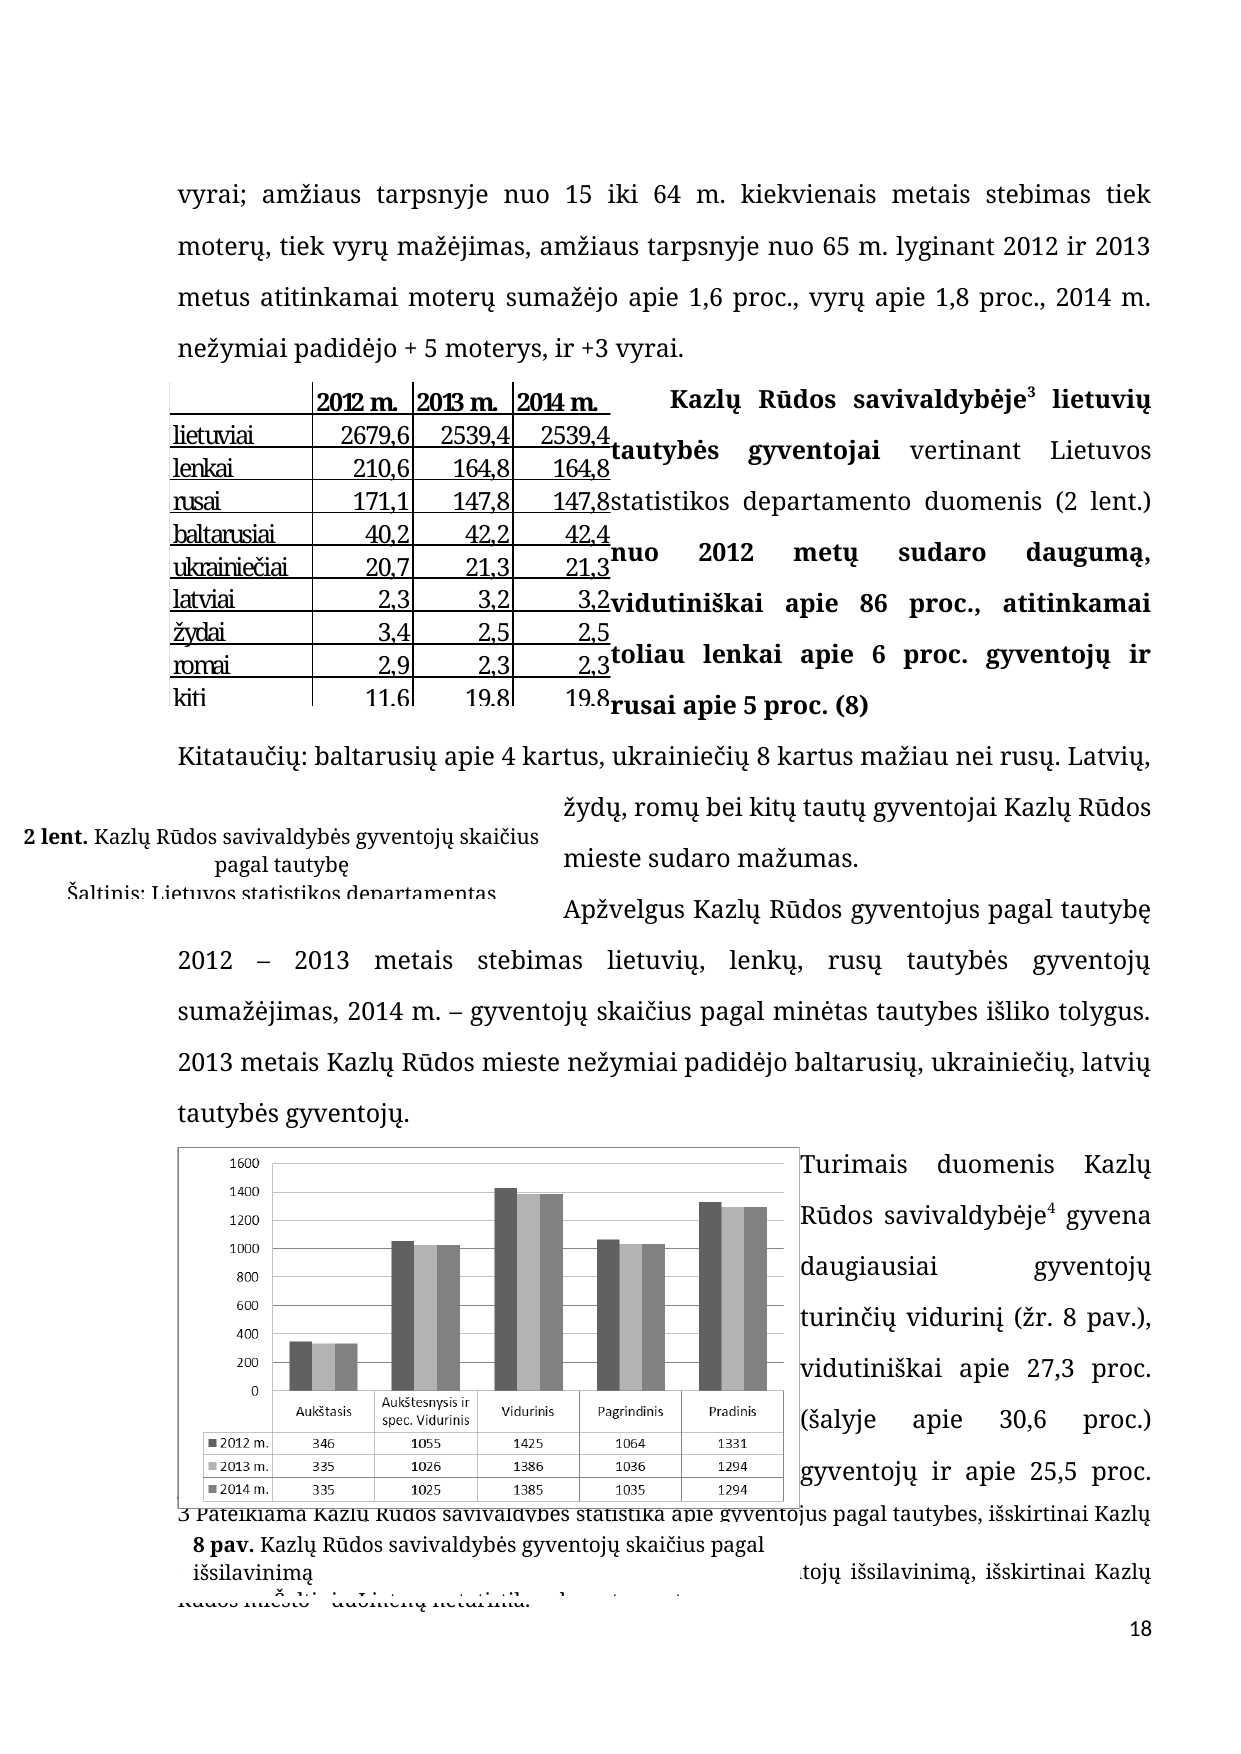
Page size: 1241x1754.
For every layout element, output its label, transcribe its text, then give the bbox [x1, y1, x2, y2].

text Kazlų Rūdos savivaldybėje lietuvių tautybės gyventojai vertinant Lietuvos statistikos departamento duomenis (2 lent.) nuo 2012 metų sudaro daugumą, vidutiniškai apie 86 proc., atitinkamai toliau lenkai apie 6 proc. gyventojų ir rusai apie 5 proc. (8) [177, 381, 1152, 722]
text 8 pav. Kazlų Rūdos savivaldybės gyventojų skaičius pagal išsilavinimą [193, 1530, 785, 1587]
text Pateikiama Kazlų Rūdos savivaldybės statistika apie gyventojų išsilavinimą, išskirtinai Kazlų Rūdos miesto – duomenų neturima. [177, 1556, 1152, 1614]
text Apžvelgus Kazlų Rūdos miesto gyventojų duomenis pagal lytį ir amžių patvirtinama 7 pav. išvada - visose amžiaus tarpsniuose moterų gyvena daugiau nei vyrų. Moterų ir vyrų iki 14 m. lyginant 2012 ir 2013 metus atitinkamai sumažėjo apie po 2,9 proc., 2014 metais nežymiai padaugėjo atitinkamai + 3 moterys ir + 4 vyrai; amžiaus tarpsnyje nuo 15 iki 64 m. kiekvienais metais stebimas tiek moterų, tiek vyrų mažėjimas, amžiaus tarpsnyje nuo 65 m. lyginant 2012 ir 2013 metus atitinkamai moterų sumažėjo apie 1,6 proc., vyrų apie 1,8 proc., 2014 m. nežymiai padidėjo + 5 moterys, ir +3 vyrai. [177, 177, 1152, 364]
text Kitataučių: baltarusių apie 4 kartus, ukrainiečių 8 kartus mažiau nei rusų. Latvių, žydų, romų bei kitų tautų gyventojai Kazlų Rūdos mieste sudaro mažumas. [0, 739, 1152, 906]
text Turimais duomenis Kazlų Rūdos savivaldybėje gyvena daugiausiai gyventojų turinčių vidurinį (žr. 8 pav.), vidutiniškai apie 27,3 proc. (šalyje apie 30,6 proc.) gyventojų ir apie 25,5 proc. (šalyje apie 14,9 proc.) pradinį išsilavinimą, atitinkamai toliau apie 20,4 proc. pagrindinį (šalyje apie 14,7 proc.) ir apie 20,2 proc. aukštesnįjį/ spec. vidurinį (šalyje apie 16,9 proc.). Mažiausiai Kazlų Rūdos miesto gyventojų turi aukštąjį išsilavinimą – 6,6 proc. (šalyje – 21,1 proc.) (9) [178, 1522, 800, 1603]
text Šaltinis: Lietuvos statistikos departamentas [193, 1587, 785, 1596]
text 2 lent. Kazlų Rūdos savivaldybės gyventojų skaičius pagal tautybę [15, 822, 548, 879]
text Pateikiama Kazlų Rūdos savivaldybės statistika apie gyventojus pagal tautybes, išskirtinai Kazlų Rūdos miesto – duomenų neturima. [177, 1509, 735, 1556]
text Pateikiama Kazlų Rūdos savivaldybės statistika apie gyventojus pagal tautybes, išskirtinai Kazlų Rūdos miesto – duomenų neturima. [730, 1498, 1152, 1556]
text Šaltinis: Lietuvos statistikos departamentas [15, 879, 548, 898]
text Apžvelgus Kazlų Rūdos gyventojus pagal tautybę 2012 – 2013 metais stebimas lietuvių, lenkų, rusų tautybės gyventojų sumažėjimas, 2014 m. – gyventojų skaičius pagal minėtas tautybes išliko tolygus. 2013 metais Kazlų Rūdos mieste nežymiai padidėjo baltarusių, ukrainiečių, latvių tautybės gyventojų. [177, 892, 1152, 1130]
text Turimais duomenis Kazlų Rūdos savivaldybėje gyvena daugiausiai gyventojų turinčių vidurinį (žr. 8 pav.), vidutiniškai apie 27,3 proc. (šalyje apie 30,6 proc.) gyventojų ir apie 25,5 proc. (šalyje apie 14,9 proc.) pradinį išsilavinimą, atitinkamai toliau apie 20,4 proc. pagrindinį (šalyje apie 14,7 proc.) ir apie 20,2 proc. aukštesnįjį/ spec. vidurinį (šalyje apie 16,9 proc.). Mažiausiai Kazlų Rūdos miesto gyventojų turi aukštąjį išsilavinimą – 6,6 proc. (šalyje – 21,1 proc.) (9) [800, 1147, 1152, 1487]
